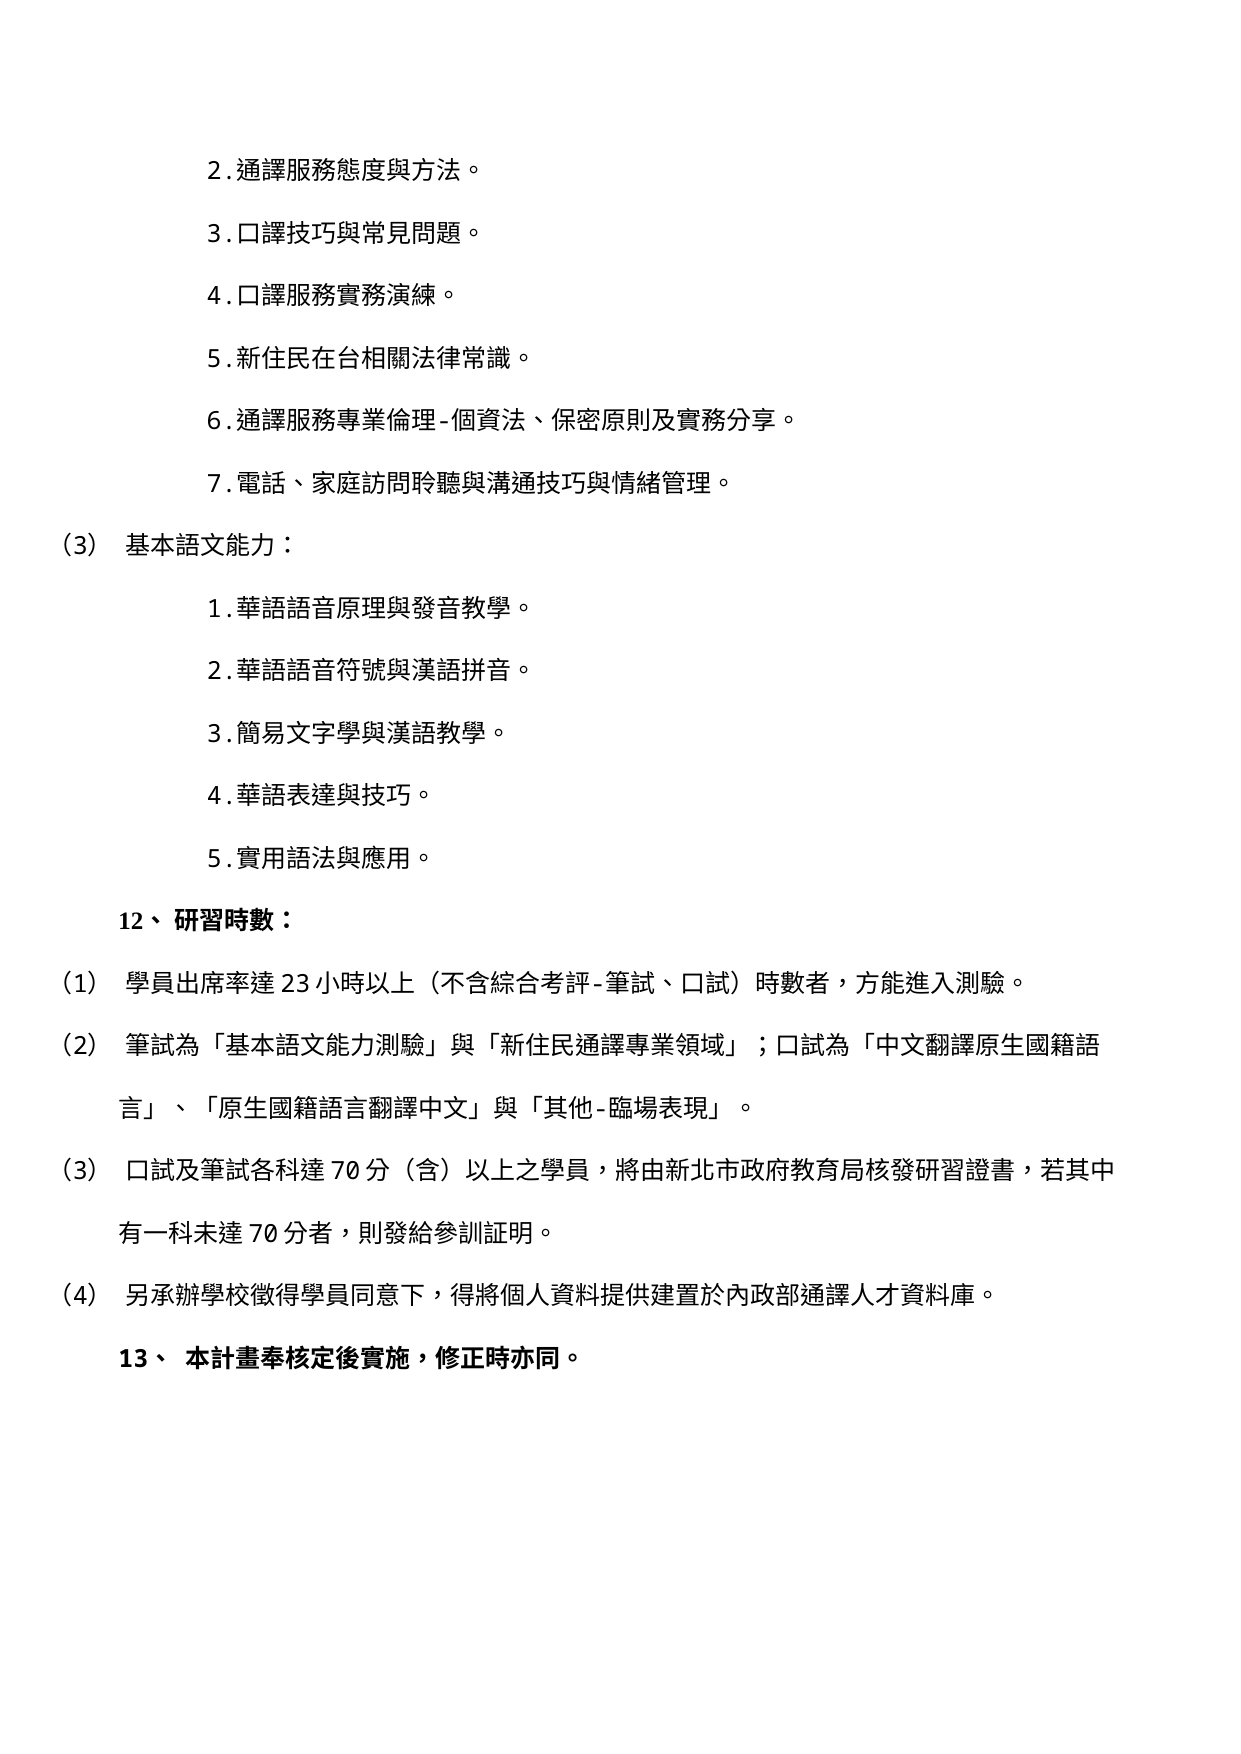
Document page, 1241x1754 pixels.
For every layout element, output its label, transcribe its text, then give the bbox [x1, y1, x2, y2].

list 學員出席率達23小時以上（不含綜合考評-筆試、口試）時數者，方能進入測驗。 [48, 939, 1122, 1002]
text 5.實用語法與應用。 [148, 814, 1122, 877]
list 基本語文能力： [48, 502, 1122, 564]
text 2.通譯服務態度與方法。 [177, 127, 1122, 189]
text 4.口譯服務實務演練。 [177, 252, 1122, 314]
list 本計畫奉核定後實施，修正時亦同。 [118, 1314, 1122, 1377]
text 4.華語表達與技巧。 [148, 752, 1122, 814]
text 3.口譯技巧與常見問題。 [177, 189, 1122, 252]
list 口試及筆試各科達70分（含）以上之學員，將由新北市政府教育局核發研習證書，若其中有一科未達70分者，則發給參訓証明。 [48, 1127, 1122, 1252]
list 另承辦學校徵得學員同意下，得將個人資料提供建置於內政部通譯人才資料庫。 [48, 1252, 1122, 1314]
text 1.華語語音原理與發音教學。 [148, 564, 1122, 627]
list 筆試為「基本語文能力測驗」與「新住民通譯專業領域」；口試為「中文翻譯原生國籍語言」、「原生國籍語言翻譯中文」與「其他-臨場表現」。 [48, 1002, 1122, 1127]
text 3.簡易文字學與漢語教學。 [148, 689, 1122, 752]
text 5.新住民在台相關法律常識。 [177, 314, 1122, 377]
text 6.通譯服務專業倫理-個資法、保密原則及實務分享。 [177, 377, 1122, 439]
text 2.華語語音符號與漢語拼音。 [148, 627, 1122, 689]
list 研習時數： [118, 877, 1122, 939]
text 7.電話、家庭訪問聆聽與溝通技巧與情緒管理。 [177, 439, 1122, 502]
